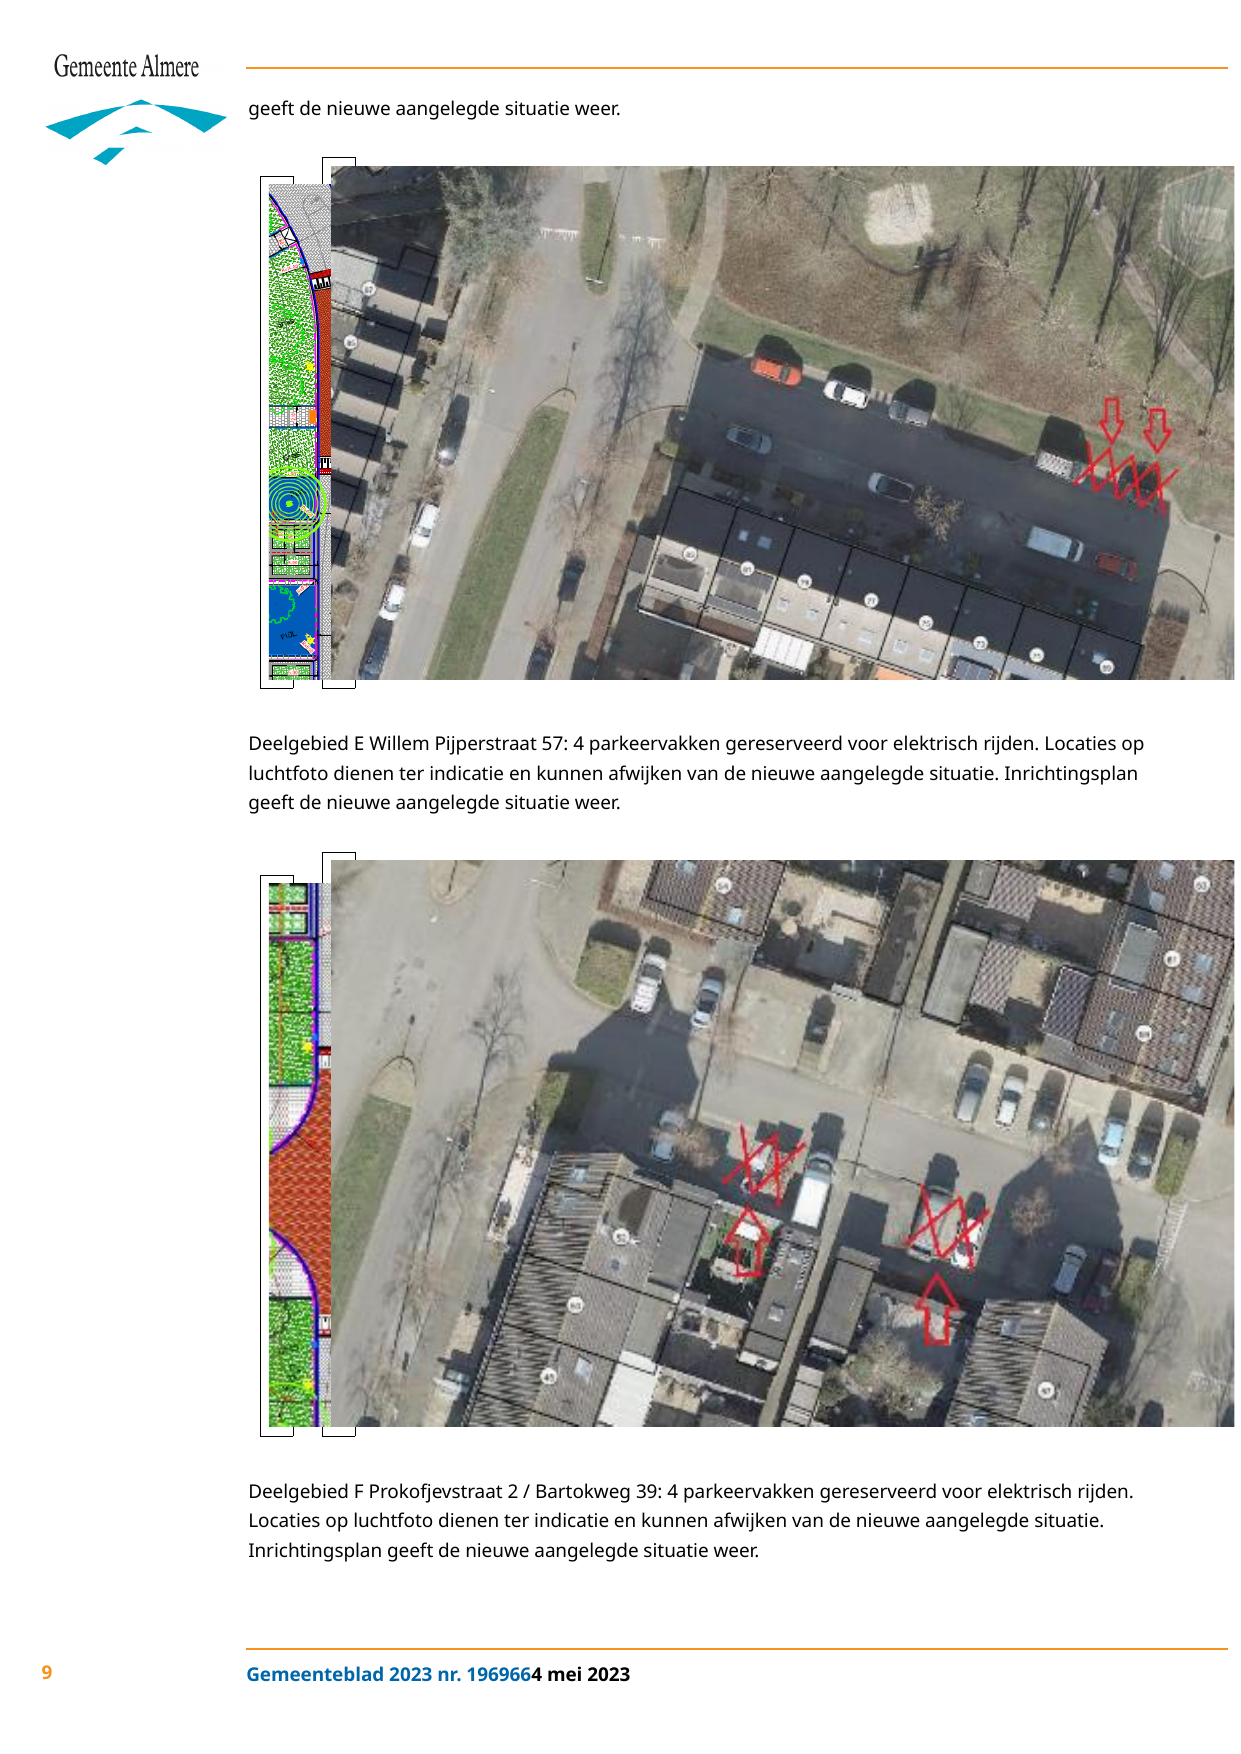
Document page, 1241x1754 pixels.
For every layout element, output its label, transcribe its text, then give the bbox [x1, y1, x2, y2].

picture [41, 47, 231, 172]
text geeft de nieuwe aangelegde situatie weer. [248, 95, 1152, 121]
picture [268, 860, 1235, 1427]
picture [268, 166, 1235, 680]
text Deelgebied E Willem Pijperstraat 57: 4 parkeervakken gereserveerd voor elektrisch rijden. Locaties op luchtfoto dienen ter indicatie en kunnen afwijken van de nieuwe aangelegde situatie. Inrichtingsplan geeft de nieuwe aangelegde situatie weer. [248, 730, 1152, 815]
text Deelgebied F Prokofjevstraat 2 / Bartokweg 39: 4 parkeervakken gereserveerd voor elektrisch rijden. Locaties op luchtfoto dienen ter indicatie en kunnen afwijken van de nieuwe aangelegde situatie. Inrichtingsplan geeft de nieuwe aangelegde situatie weer. [248, 1478, 1152, 1563]
